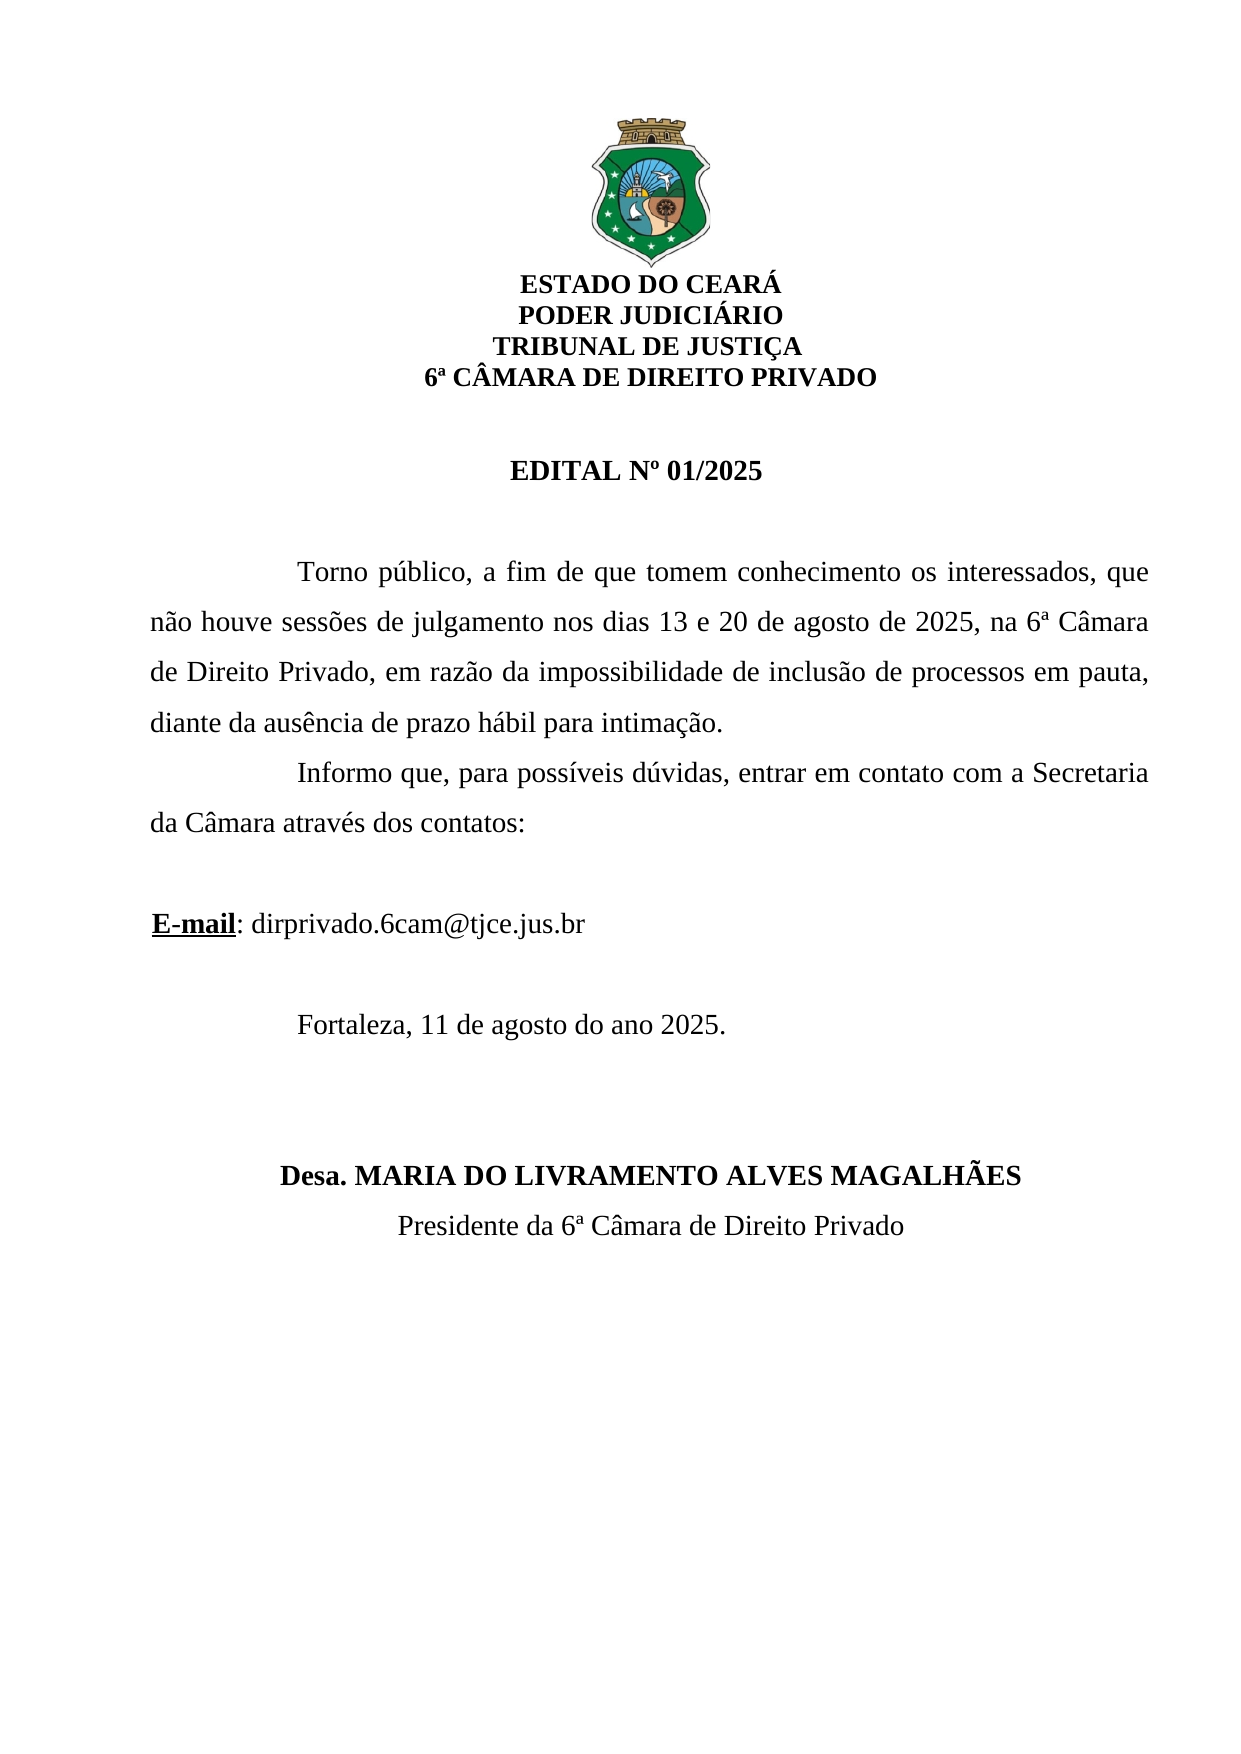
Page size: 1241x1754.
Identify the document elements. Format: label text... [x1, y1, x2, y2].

text Desa. MARIA DO LIVRAMENTO ALVES MAGALHÃES [150, 1158, 1152, 1191]
text Presidente da 6ª Câmara de Direito Privado [150, 1208, 1152, 1242]
text E-mail: dirprivado.6cam@tjce.jus.br [150, 906, 1150, 940]
text Fortaleza, 11 de agosto do ano 2025. [150, 1007, 1150, 1040]
text Torno público, a fim de que tomem conhecimento os interessados, que não houve sessões de julgamento nos dias 13 e 20 de agosto de 2025, na 6ª Câmara de Direito Privado, em razão da impossibilidade de inclusão de processos em pauta, diante da ausência de prazo hábil para intimação. [150, 554, 1150, 738]
text Informo que, para possíveis dúvidas, entrar em contato com a Secretaria da Câmara através dos contatos: [150, 755, 1150, 839]
subtitle EDITAL Nº 01/2025 [150, 453, 1122, 487]
picture [591, 118, 711, 268]
